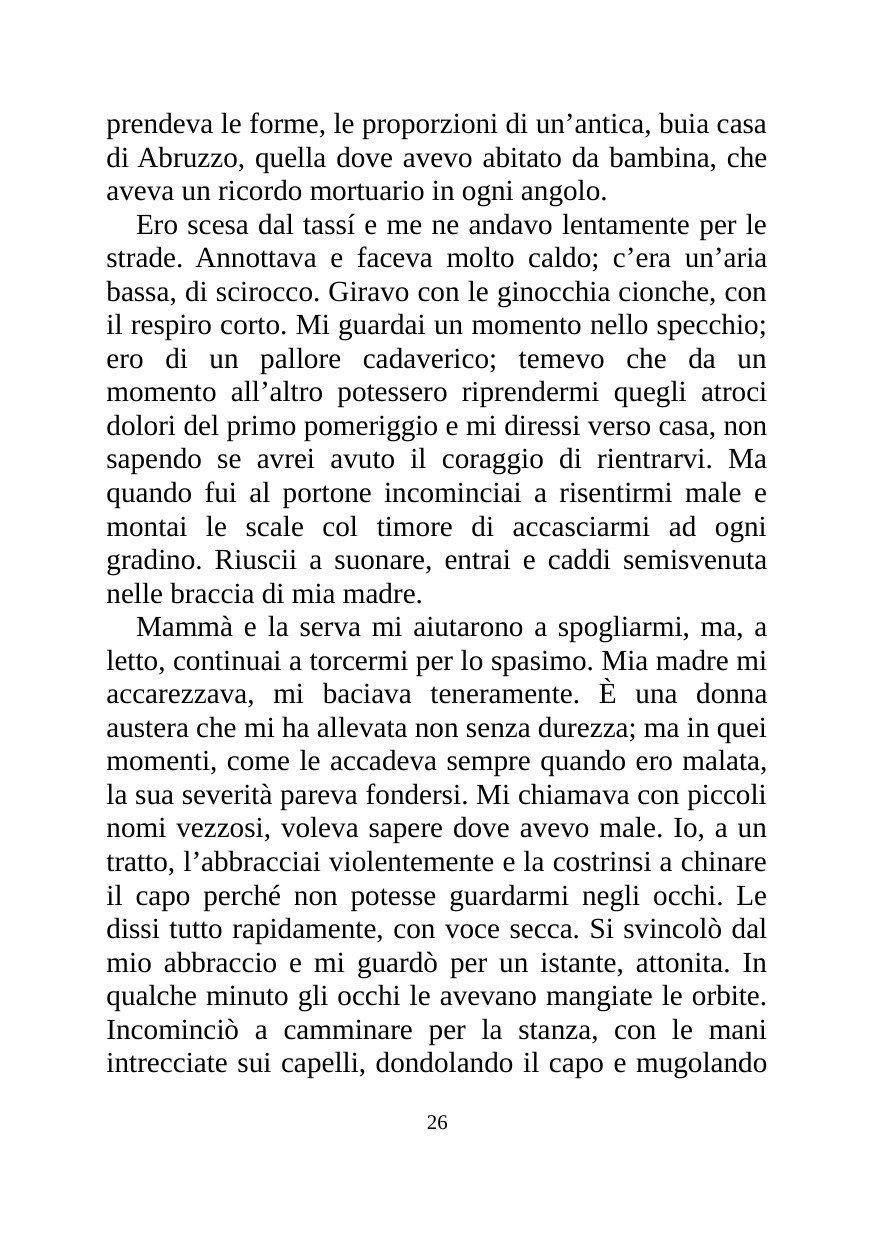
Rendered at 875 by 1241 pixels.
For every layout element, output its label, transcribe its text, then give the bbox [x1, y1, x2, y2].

text Mammà e la serva mi aiutarono a spogliarmi, ma, a letto, continuai a torcermi per lo spasimo. Mia madre mi accarezzava, mi baciava teneramente. È una donna austera che mi ha allevata non senza durezza; ma in quei momenti, come le accadeva sempre quando ero malata, la sua severità pareva fondersi. Mi chiamava con piccoli nomi vezzosi, voleva sapere dove avevo male. Io, a un tratto, l’abbracciai violentemente e la costrinsi a chinare il capo perché non potesse guardarmi negli occhi. Le dissi tutto rapidamente, con voce secca. Si svincolò dal mio abbraccio e mi guardò per un istante, attonita. In qualche minuto gli occhi le avevano mangiate le orbite. Incominciò a camminare per la stanza, con le mani intrecciate sui capelli, dondolando il capo e mugolando [106, 609, 768, 1079]
text Ero scesa dal tassí e me ne andavo lentamente per le strade. Annottava e faceva molto caldo; c’era un’aria bassa, di scirocco. Giravo con le ginocchia cionche, con il respiro corto. Mi guardai un momento nello specchio; ero di un pallore cadaverico; temevo che da un momento all’altro potessero riprendermi quegli atroci dolori del primo pomeriggio e mi diressi verso casa, non sapendo se avrei avuto il coraggio di rientrarvi. Ma quando fui al portone incominciai a risentirmi male e montai le scale col timore di accasciarmi ad ogni gradino. Riuscii a suonare, entrai e caddi semisvenuta nelle braccia di mia madre. [106, 207, 768, 609]
text prendeva le forme, le proporzioni di un’antica, buia casa di Abruzzo, quella dove avevo abitato da bambina, che aveva un ricordo mortuario in ogni angolo. [106, 106, 768, 207]
